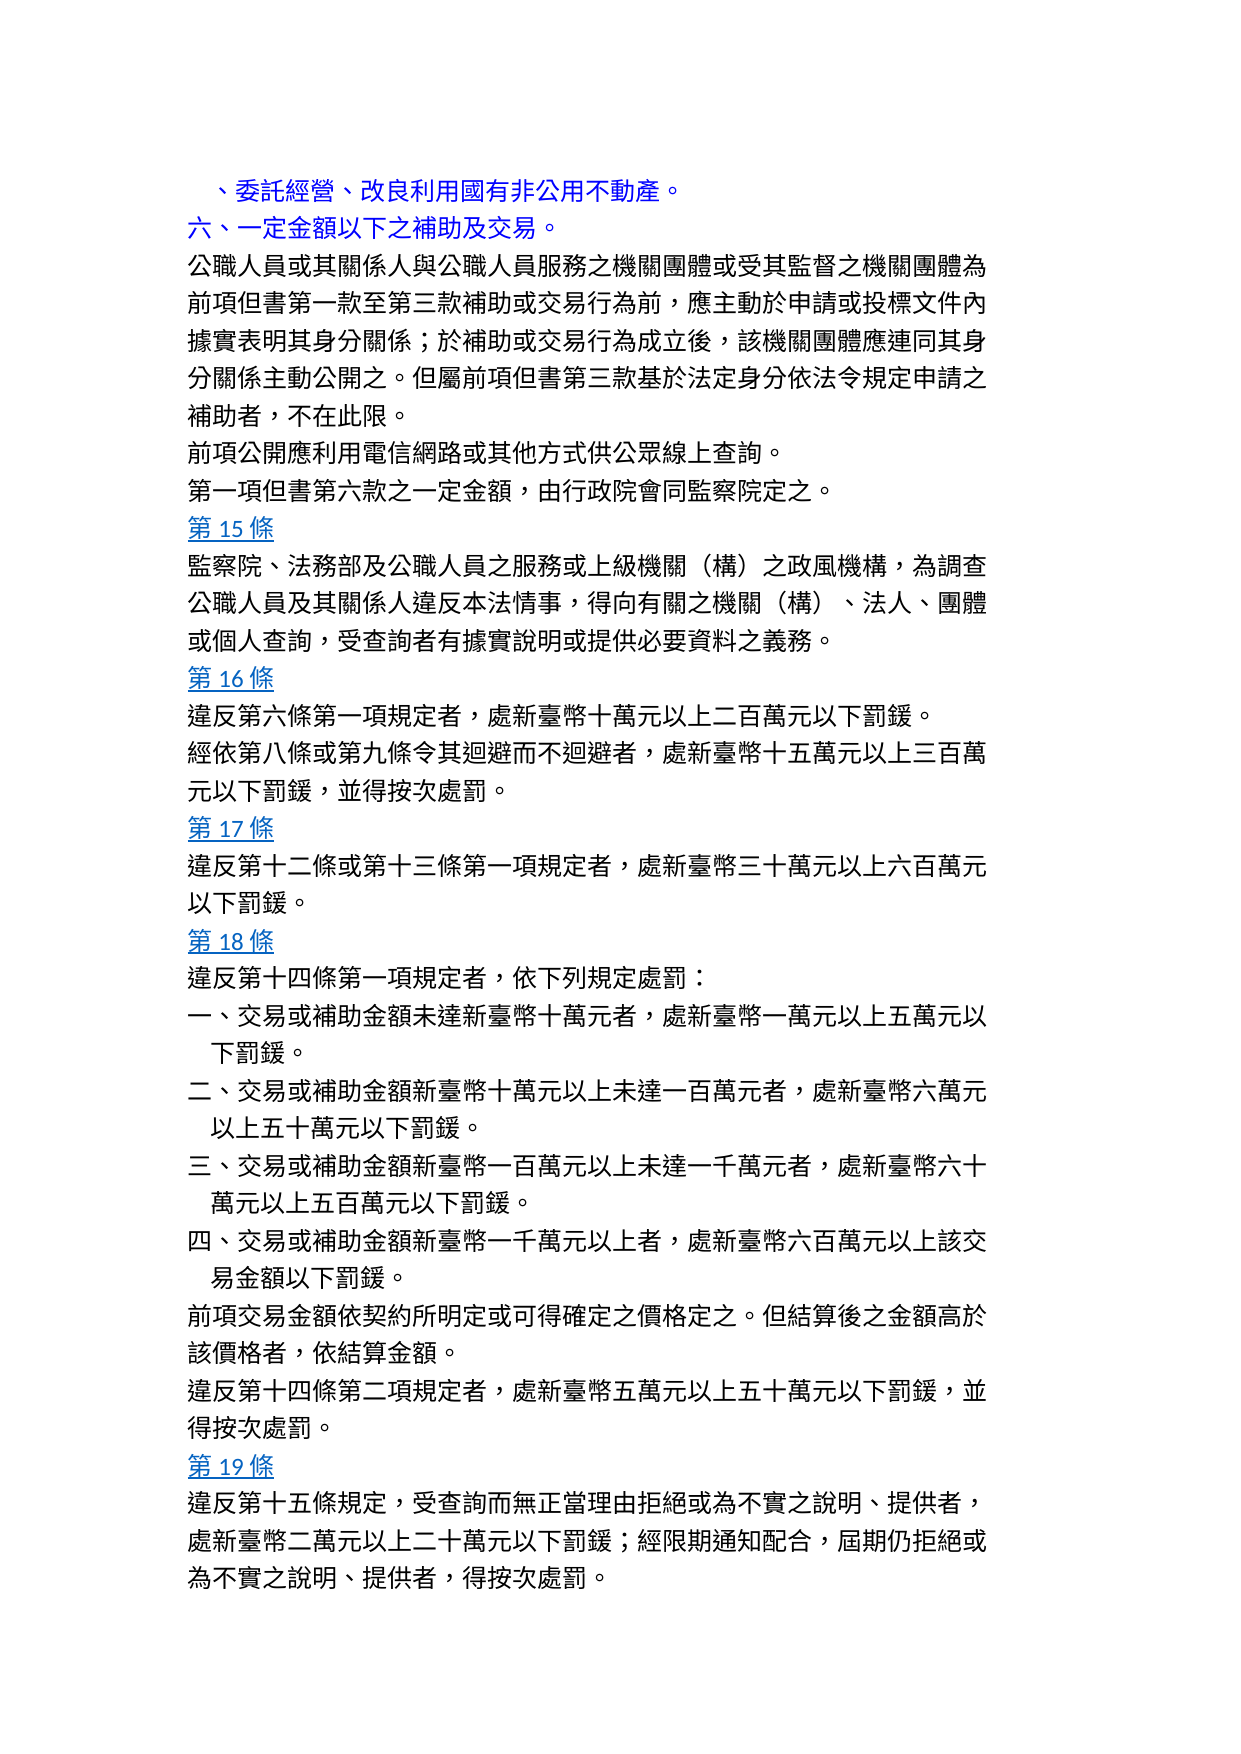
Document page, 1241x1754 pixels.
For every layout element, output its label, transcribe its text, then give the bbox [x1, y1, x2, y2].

text 第 19 條 [187, 1439, 1053, 1477]
text 違反第十二條或第十三條第一項規定者，處新臺幣三十萬元以上六百萬元 以下罰鍰。 [187, 839, 1053, 914]
text 違反第六條第一項規定者，處新臺幣十萬元以上二百萬元以下罰鍰。 經依第八條或第九條令其迴避而不迴避者，處新臺幣十五萬元以上三百萬 元以下罰鍰，並得按次處罰。 [187, 689, 1053, 802]
text 第 18 條 [187, 914, 1053, 952]
text 、委託經營、改良利用國有非公用不動產。 六、一定金額以下之補助及交易。 公職人員或其關係人與公職人員服務之機關團體或受其監督之機關團體為 前項但書第一款至第三款補助或交易行為前，應主動於申請或投標文件內 據實表明其身分關係；於補助或交易行為成立後，該機關團體應連同其身 分關係主動公開之。但屬前項但書第三款基於法定身分依法令規定申請之 補助者，不在此限。 前項公開應利用電信網路或其他方式供公眾線上查詢。 第一項但書第六款之一定金額，由行政院會同監察院定之。 [187, 164, 1053, 502]
text 第 16 條 [187, 652, 1053, 689]
text 第 15 條 [187, 502, 1053, 539]
text 違反第十四條第一項規定者，依下列規定處罰： 一、交易或補助金額未達新臺幣十萬元者，處新臺幣一萬元以上五萬元以 下罰鍰。 二、交易或補助金額新臺幣十萬元以上未達一百萬元者，處新臺幣六萬元 以上五十萬元以下罰鍰。 三、交易或補助金額新臺幣一百萬元以上未達一千萬元者，處新臺幣六十 萬元以上五百萬元以下罰鍰。 四、交易或補助金額新臺幣一千萬元以上者，處新臺幣六百萬元以上該交 易金額以下罰鍰。 前項交易金額依契約所明定或可得確定之價格定之。但結算後之金額高於 該價格者，依結算金額。 違反第十四條第二項規定者，處新臺幣五萬元以上五十萬元以下罰鍰，並 得按次處罰。 [187, 952, 1053, 1439]
text 違反第十五條規定，受查詢而無正當理由拒絕或為不實之說明、提供者， 處新臺幣二萬元以上二十萬元以下罰鍰；經限期通知配合，屆期仍拒絕或 為不實之說明、提供者，得按次處罰。 [187, 1477, 1053, 1589]
text 第 17 條 [187, 802, 1053, 839]
text 監察院、法務部及公職人員之服務或上級機關（構）之政風機構，為調查 公職人員及其關係人違反本法情事，得向有關之機關（構）、法人、團體 或個人查詢，受查詢者有據實說明或提供必要資料之義務。 [187, 539, 1053, 652]
